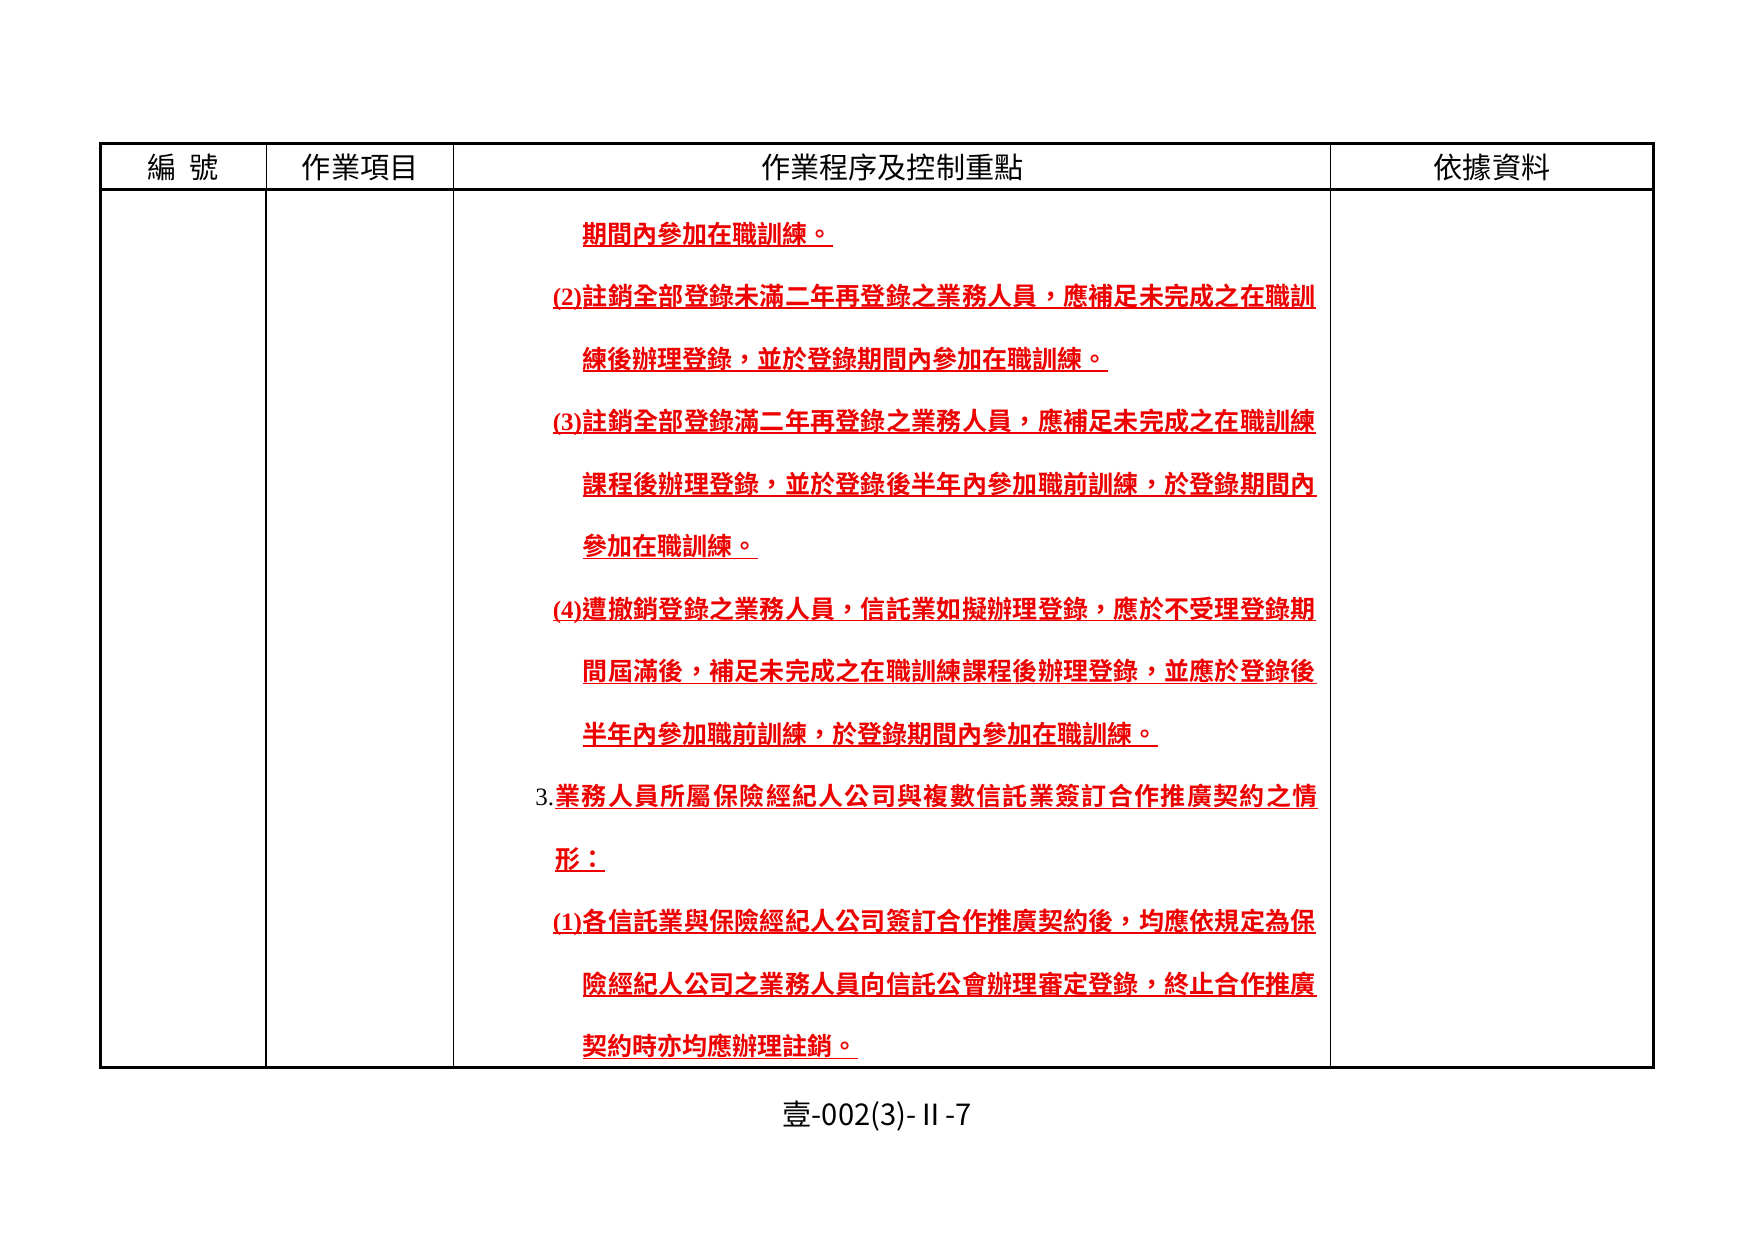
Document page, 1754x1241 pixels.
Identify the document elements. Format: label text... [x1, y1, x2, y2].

table_header 編 號 [102, 145, 266, 187]
table_header 依據資料 [1331, 145, 1652, 187]
table_cell [1331, 191, 1652, 1066]
table_cell 期間內參加在職訓練。 (2) 註銷全部登錄未滿二年再登錄之業務人員，應補足未完成之在職訓練後辦理登錄，並於登錄期間內參加在職訓練。 (3) 註銷全部登錄滿二年再登錄之業務人員，應補足未完成之在職訓練課程後辦理登錄，並於登錄後半年內參加職前訓練，於登錄期間內參加在職訓練。 (4) 遭撤銷登錄之業務人員，信託業如擬辦理登錄，應於不受理登錄期間屆滿後，補足未完成之在職訓練課程後辦理登錄，並應於登錄後半年內參加職前訓練，於登錄期間內參加在職訓練。 3.業務人員所屬保險經紀人公司與複數信託業簽訂合作推廣契約之情形： (1) 各信託業與保險經紀人公司簽訂合作推廣契約後，均應依規定為保險經紀人公司之業務人員向信託公會辦理審定登錄，終止合作推廣契約時亦均應辦理註銷。 [454, 191, 1330, 1066]
table_header 作業程序及控制重點 [454, 145, 1330, 187]
table_cell [102, 191, 265, 1066]
table_header 作業項目 [267, 145, 453, 187]
table_cell [267, 191, 453, 1066]
